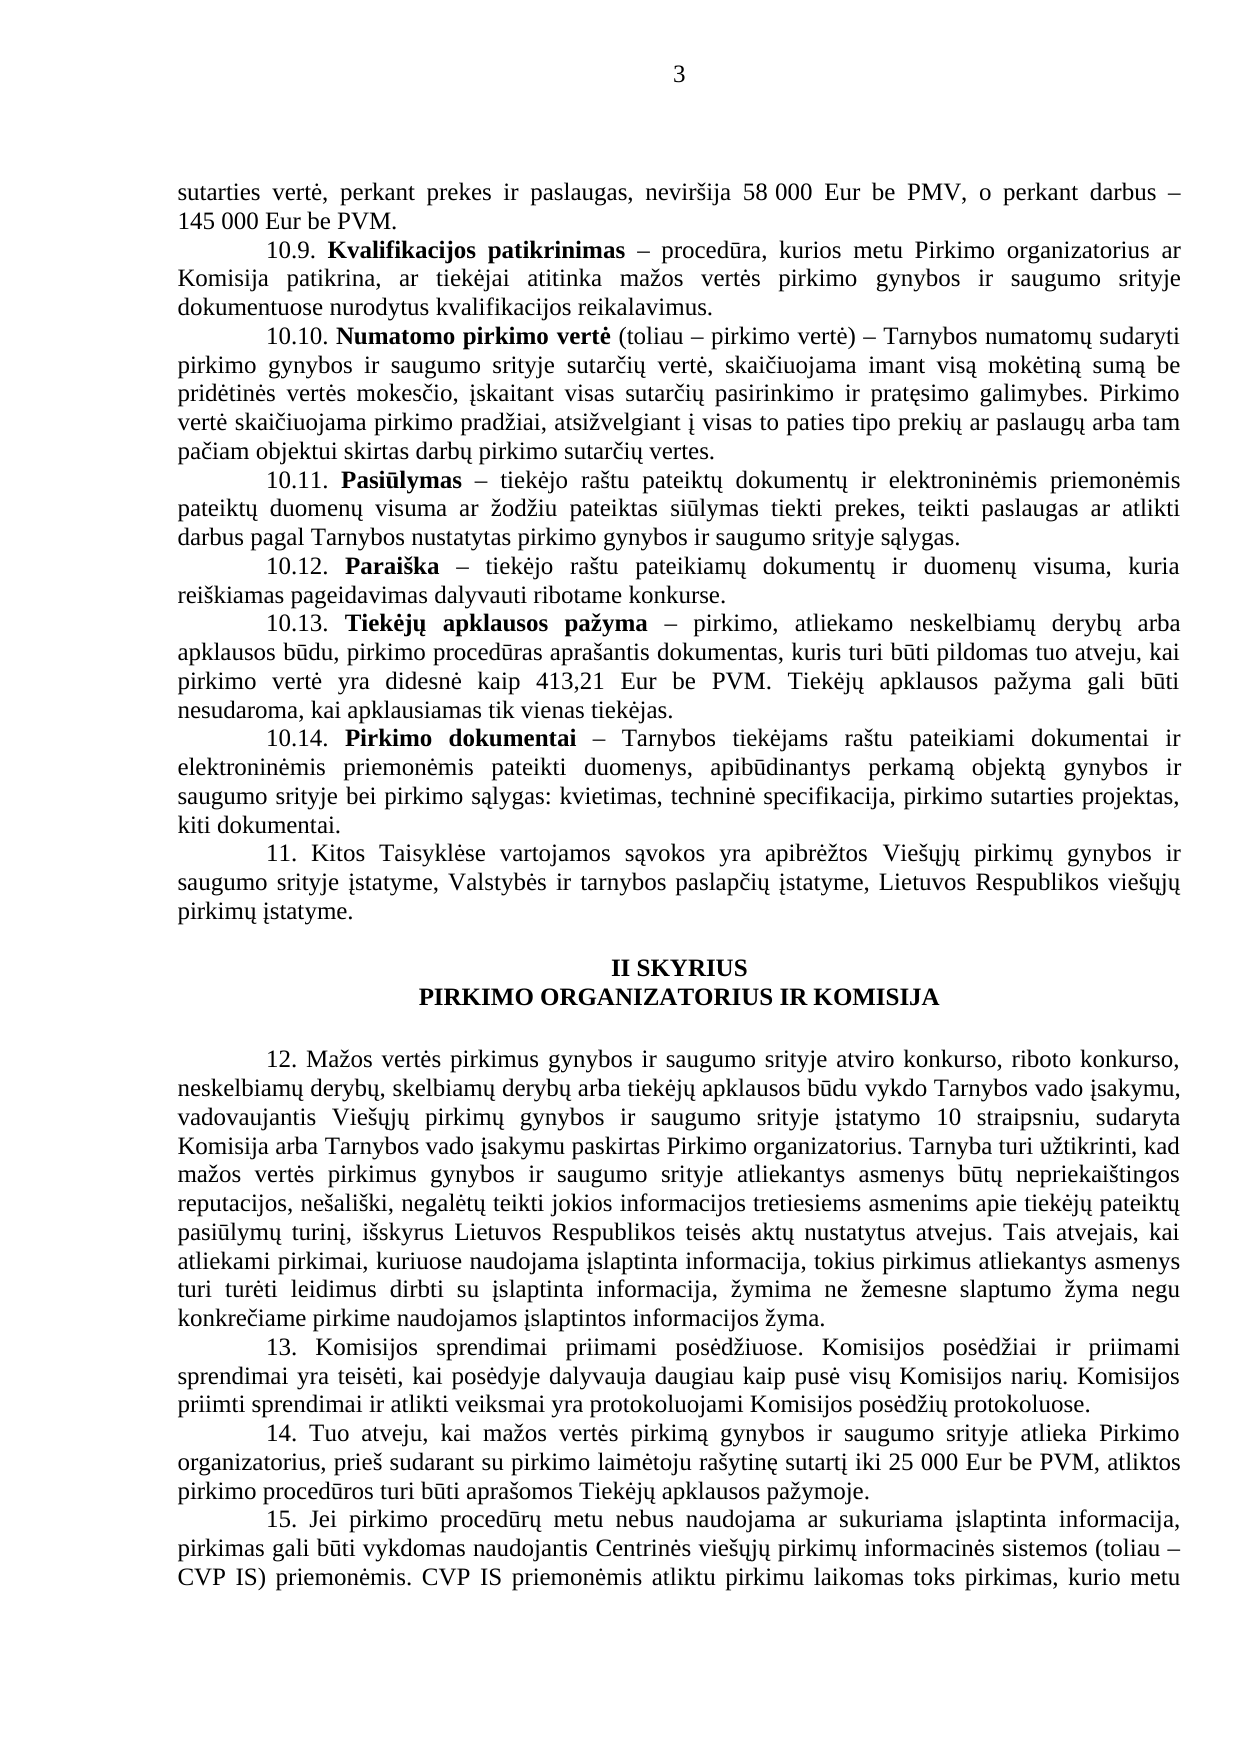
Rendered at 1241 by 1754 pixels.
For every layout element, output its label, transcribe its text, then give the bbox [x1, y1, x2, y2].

text 13. Komisijos sprendimai priimami posėdžiuose. Komisijos posėdžiai ir priimami sprendimai yra teisėti, kai posėdyje dalyvauja daugiau kaip pusė visų Komisijos narių. Komisijos priimti sprendimai ir atlikti veiksmai yra protokoluojami Komisijos posėdžių protokoluose. [177, 1332, 1181, 1418]
text sutarties vertė, perkant prekes ir paslaugas, neviršija 58 000 Eur be PMV, o perkant darbus – 145 000 Eur be PVM. [177, 177, 1181, 235]
text 10.9. Kvalifikacijos patikrinimas – procedūra, kurios metu Pirkimo organizatorius ar Komisija patikrina, ar tiekėjai atitinka mažos vertės pirkimo gynybos ir saugumo srityje dokumentuose nurodytus kvalifikacijos reikalavimus. [177, 235, 1181, 321]
text 10.10. Numatomo pirkimo vertė (toliau – pirkimo vertė) – Tarnybos numatomų sudaryti pirkimo gynybos ir saugumo srityje sutarčių vertė, skaičiuojama imant visą mokėtiną sumą be pridėtinės vertės mokesčio, įskaitant visas sutarčių pasirinkimo ir pratęsimo galimybes. Pirkimo vertė skaičiuojama pirkimo pradžiai, atsižvelgiant į visas to paties tipo prekių ar paslaugų arba tam pačiam objektui skirtas darbų pirkimo sutarčių vertes. [177, 321, 1181, 465]
text 15. Jei pirkimo procedūrų metu nebus naudojama ar sukuriama įslaptinta informacija, pirkimas gali būti vykdomas naudojantis Centrinės viešųjų pirkimų informacinės sistemos (toliau – CVP IS) priemonėmis. CVP IS priemonėmis atliktu pirkimu laikomas toks pirkimas, kurio metu [177, 1504, 1181, 1591]
text II SKYRIUS [177, 953, 1181, 982]
text 10.11. Pasiūlymas – tiekėjo raštu pateiktų dokumentų ir elektroninėmis priemonėmis pateiktų duomenų visuma ar žodžiu pateiktas siūlymas tiekti prekes, teikti paslaugas ar atlikti darbus pagal Tarnybos nustatytas pirkimo gynybos ir saugumo srityje sąlygas. [177, 465, 1181, 551]
text 10.14. Pirkimo dokumentai – Tarnybos tiekėjams raštu pateikiami dokumentai ir elektroninėmis priemonėmis pateikti duomenys, apibūdinantys perkamą objektą gynybos ir saugumo srityje bei pirkimo sąlygas: kvietimas, techninė specifikacija, pirkimo sutarties projektas, kiti dokumentai. [177, 723, 1181, 838]
text 14. Tuo atveju, kai mažos vertės pirkimą gynybos ir saugumo srityje atlieka Pirkimo organizatorius, prieš sudarant su pirkimo laimėtoju rašytinę sutartį iki 25 000 Eur be PVM, atliktos pirkimo procedūros turi būti aprašomos Tiekėjų apklausos pažymoje. [177, 1418, 1181, 1504]
text 10.12. Paraiška – tiekėjo raštu pateikiamų dokumentų ir duomenų visuma, kuria reiškiamas pageidavimas dalyvauti ribotame konkurse. [177, 551, 1181, 608]
text PIRKIMO ORGANIZATORIUS IR KOMISIJA [177, 982, 1181, 1011]
text 12. Mažos vertės pirkimus gynybos ir saugumo srityje atviro konkurso, riboto konkurso, neskelbiamų derybų, skelbiamų derybų arba tiekėjų apklausos būdu vykdo Tarnybos vado įsakymu, vadovaujantis Viešųjų pirkimų gynybos ir saugumo srityje įstatymo 10 straipsniu, sudaryta Komisija arba Tarnybos vado įsakymu paskirtas Pirkimo organizatorius. Tarnyba turi užtikrinti, kad mažos vertės pirkimus gynybos ir saugumo srityje atliekantys asmenys būtų nepriekaištingos reputacijos, nešališki, negalėtų teikti jokios informacijos tretiesiems asmenims apie tiekėjų pateiktų pasiūlymų turinį, išskyrus Lietuvos Respublikos teisės aktų nustatytus atvejus. Tais atvejais, kai atliekami pirkimai, kuriuose naudojama įslaptinta informacija, tokius pirkimus atliekantys asmenys turi turėti leidimus dirbti su įslaptinta informacija, žymima ne žemesne slaptumo žyma negu konkrečiame pirkime naudojamos įslaptintos informacijos žyma. [177, 1044, 1181, 1332]
text 11. Kitos Taisyklėse vartojamos sąvokos yra apibrėžtos Viešųjų pirkimų gynybos ir saugumo srityje įstatyme, Valstybės ir tarnybos paslapčių įstatyme, Lietuvos Respublikos viešųjų pirkimų įstatyme. [177, 838, 1181, 925]
text 10.13. Tiekėjų apklausos pažyma – pirkimo, atliekamo neskelbiamų derybų arba apklausos būdu, pirkimo procedūras aprašantis dokumentas, kuris turi būti pildomas tuo atveju, kai pirkimo vertė yra didesnė kaip 413,21 Eur be PVM. Tiekėjų apklausos pažyma gali būti nesudaroma, kai apklausiamas tik vienas tiekėjas. [177, 608, 1181, 723]
